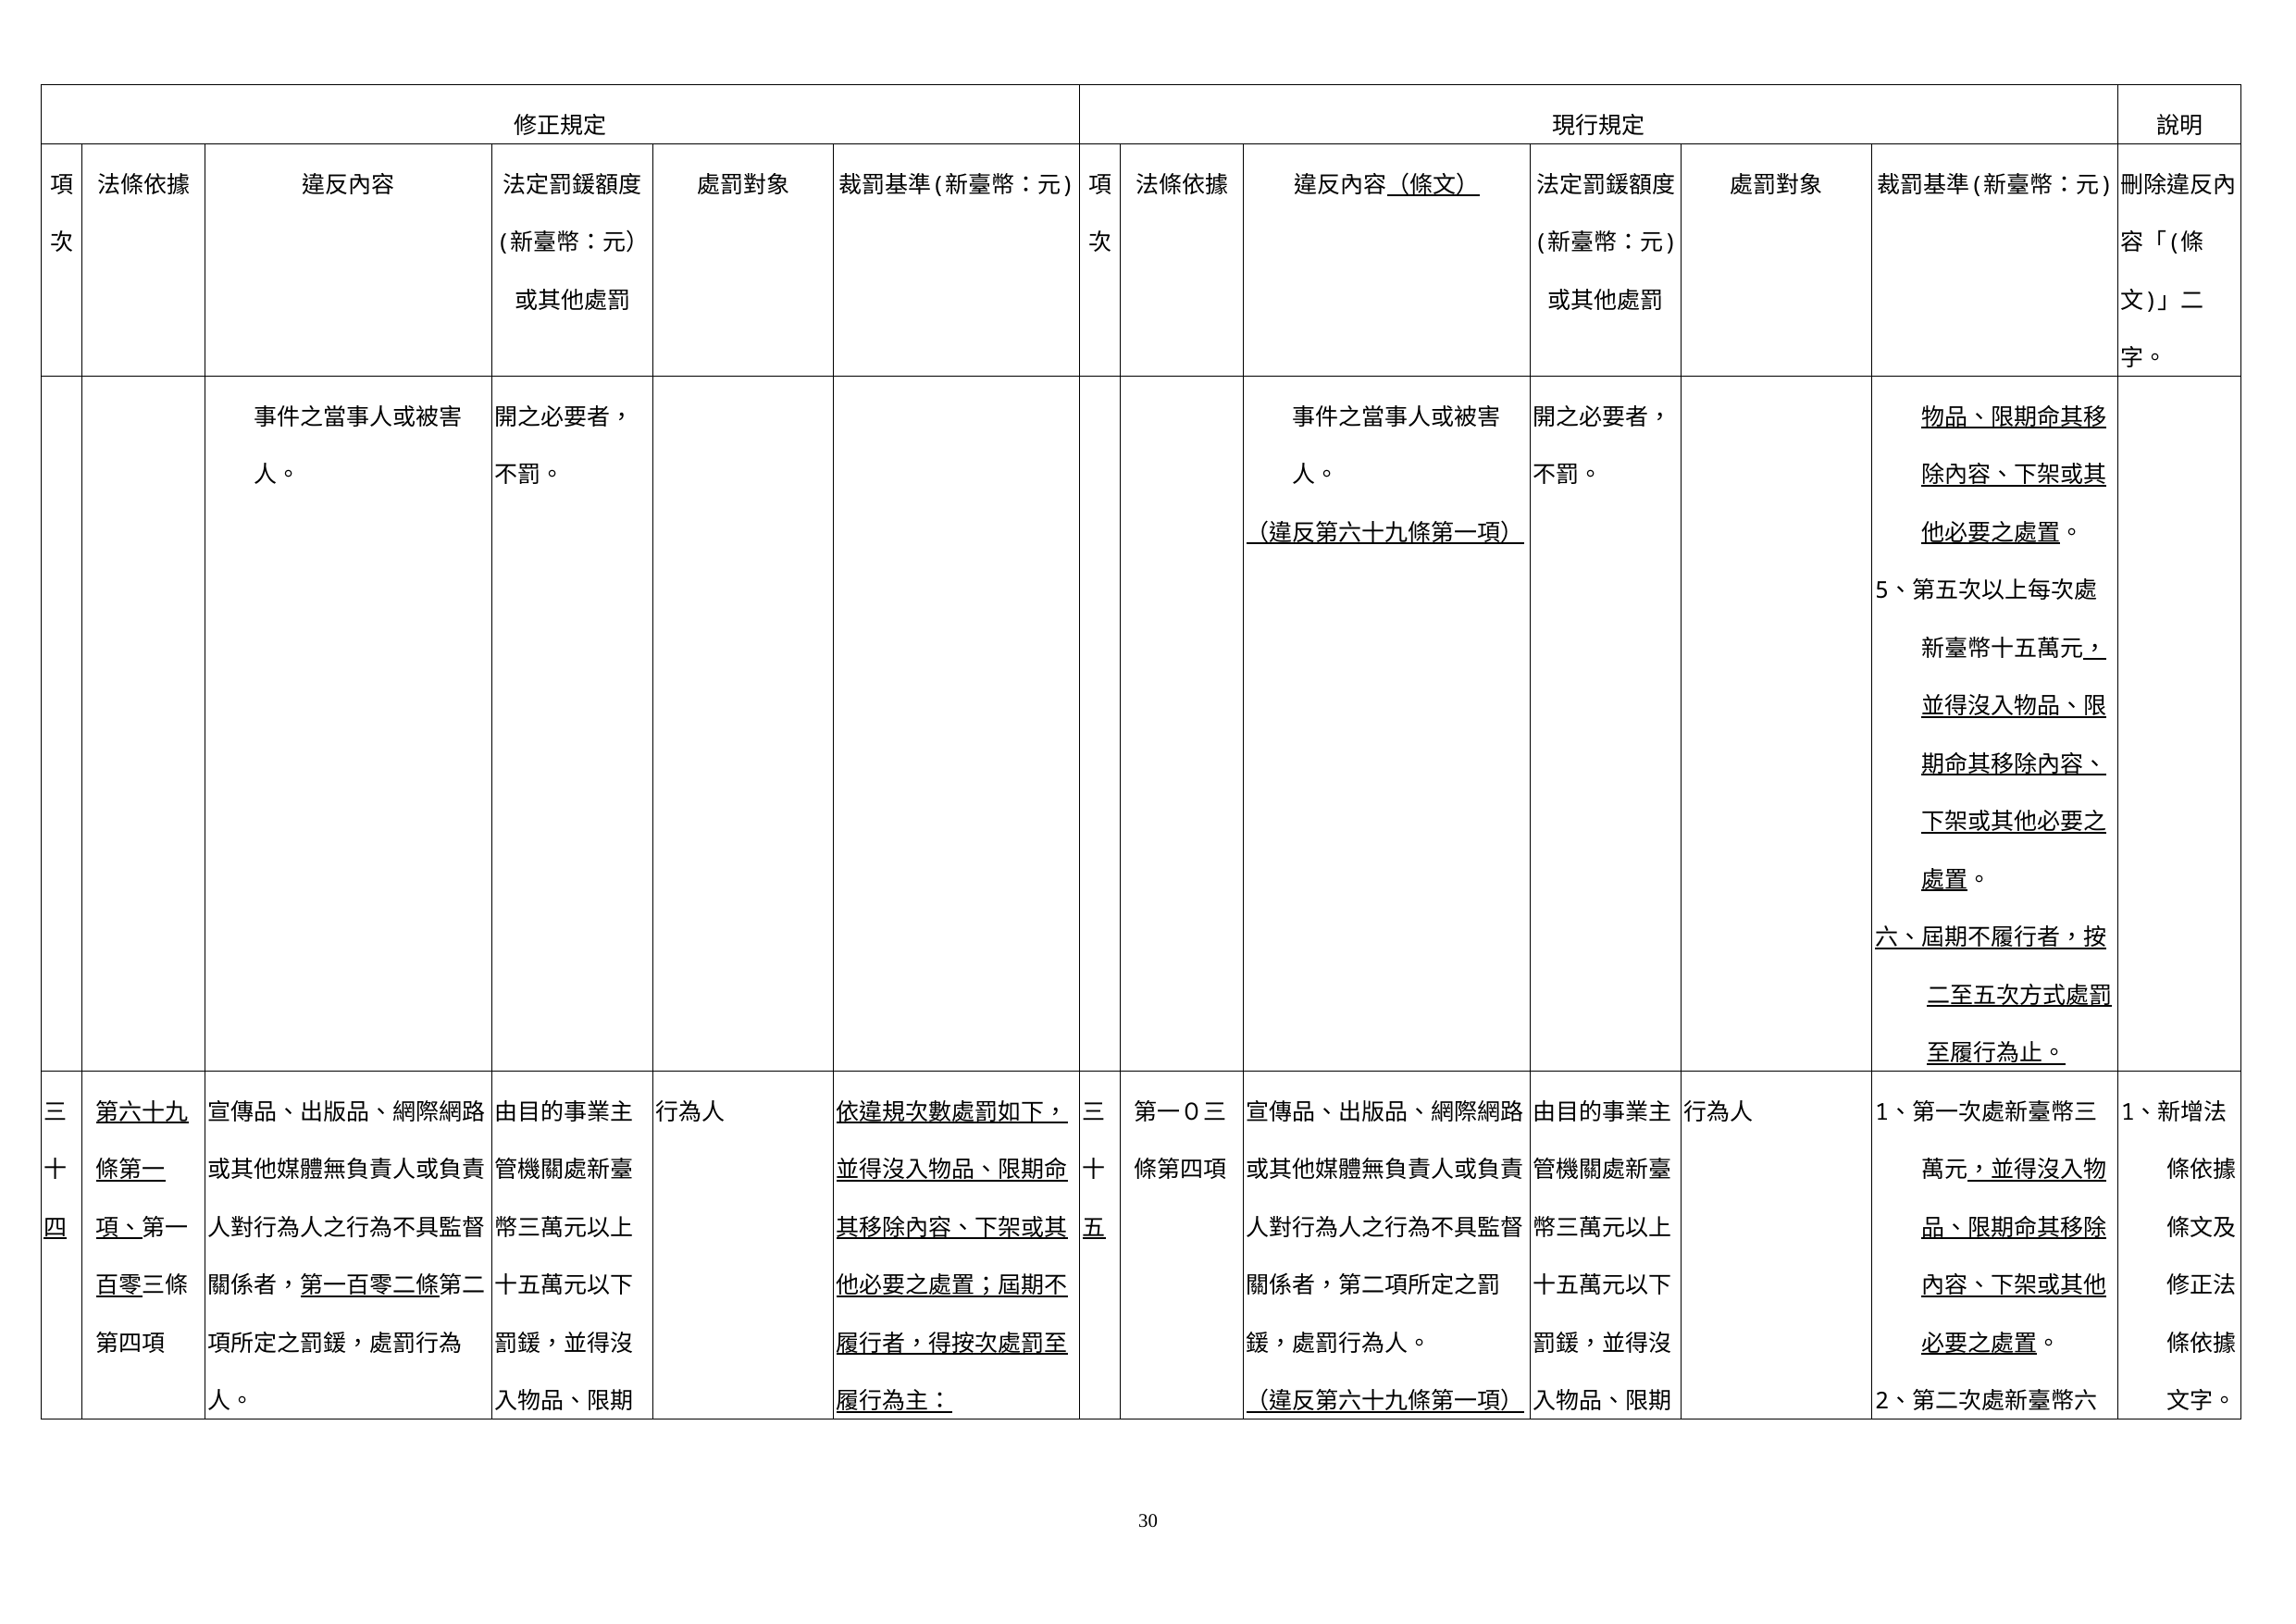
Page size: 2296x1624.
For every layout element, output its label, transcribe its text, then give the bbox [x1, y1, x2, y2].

table_cell 項 次 [1080, 144, 1120, 376]
table_cell 由目的事業主管機關處新臺幣三萬元以上十五萬元以下罰鍰，並得沒入物品、限期 [492, 1072, 652, 1419]
table_cell [1080, 377, 1120, 1071]
table_cell 裁罰基準(新臺幣：元) [1872, 144, 2117, 376]
table_cell [653, 377, 833, 1071]
table_cell 法條依據 [1121, 144, 1243, 376]
table_cell 違反內容（條文） [1244, 144, 1530, 376]
table_cell 新增法條依據條文及修正法條依據文字。 刪除違反內容條文。 部分文字修正。 項次號往前修正。 [2118, 1072, 2240, 1419]
table_cell [2118, 377, 2240, 1071]
table_cell 法定罰鍰額度(新臺幣：元)或其他處罰 [1531, 144, 1681, 376]
table_cell 開之必要者，不罰。 [492, 377, 652, 1071]
table_cell 物品、限期命其移除內容、下架或其他必要之處置。 第五次以上每次處新臺幣十五萬元，並得沒入物品、限期命其移除內容、下架或其他必要之處置。 六、屆期不履行者，按二至五次方式處罰至履行為止。 [1872, 377, 2117, 1071]
table_cell 處罰對象 [653, 144, 833, 376]
table_cell 法定罰鍰額度(新臺幣：元）或其他處罰 [492, 144, 652, 376]
table_cell 第一次處新臺幣三萬元，並得沒入物品、限期命其移除內容、下架或其他必要之處置。 第二次處新臺幣六萬元，並得沒入物品、限期命其移除內容、下架或其他必要之處置。 第三次處新臺幣九萬元，並得沒入物品、限期命其移除內容、下架或其他必要之處置。 第四次處新臺幣十二萬元，並並得沒入物品、限期命其移除內容、下架或其他必要之處置。 第五次以上每次處新臺幣十五萬元，並並得沒入物品、限期命其移除內容、下架或其他必要之處置。 六、屆期不履行者，按二至五次方式處罰至履行為止。 [1872, 1072, 2117, 1419]
table_cell 行為人 [1682, 1072, 1871, 1419]
table_cell [834, 377, 1079, 1071]
table_cell 宣傳品、出版品、網際網路或其他媒體無負責人或負責人對行為人之行為不具監督關係者，第二項所定之罰鍰，處罰行為人。 （違反第六十九條第一項） [1244, 1072, 1530, 1419]
table_header 修正規定 [42, 85, 1079, 143]
table_cell 三十四 [42, 1072, 81, 1419]
table_cell 開之必要者，不罰。 [1531, 377, 1681, 1071]
table_cell 依違規次數處罰如下，並得沒入物品、限期命其移除內容、下架或其他必要之處置；屆期不履行者，得按次處罰至履行為主： 第一次處新臺幣三萬元。 第二次處新臺幣六萬元。 第三次處新臺幣九萬元。 第四次處新臺幣十二萬元。 第五次以上每次處新臺幣十五萬元。 [834, 1072, 1079, 1419]
table_header 現行規定 [1080, 85, 2117, 143]
table_cell 處罰對象 [1682, 144, 1871, 376]
table_cell 第六十九條第一項、第一百零三條第四項 [82, 1072, 205, 1419]
table_cell 行為人 [653, 1072, 833, 1419]
table_header 說明 [2118, 85, 2240, 143]
table_cell [82, 377, 205, 1071]
table_cell 項次 [42, 144, 81, 376]
table_cell [1121, 377, 1243, 1071]
table_cell [42, 377, 81, 1071]
table_cell 宣傳品、出版品、網際網路或其他媒體無負責人或負責人對行為人之行為不具監督關係者，第一百零二條第二項所定之罰鍰，處罰行為人。 [205, 1072, 491, 1419]
table_cell 由目的事業主管機關處新臺幣三萬元以上十五萬元以下罰鍰，並得沒入物品、限期 [1531, 1072, 1681, 1419]
table_cell 裁罰基準(新臺幣：元) [834, 144, 1079, 376]
table_cell 第一０三條第四項 [1121, 1072, 1243, 1419]
table_cell 宣傳品、出版品、網際網路或其他媒體之負責人對下列兒童及少年報導或記載其姓名或其他足以識別身分之資訊： 遭受第四十九條第一項各款或第五十六條第一項各款行為。 施用毒品、非法施用管制藥品或其他有害身心健康之物質。 為否認子女之訴、收養事件、親權行使、負擔事件或監護權之選定、酌定、改定事件之當事人或關係人。 為刑事案件、少年保護事件之當事人或被害人。 [205, 377, 491, 1071]
table_cell 違反內容 [205, 144, 491, 376]
table_cell 三十五 [1080, 1072, 1120, 1419]
table_cell 法條依據 [82, 144, 205, 376]
table_cell 刪除違反內容「(條文)」二字。 [2118, 144, 2240, 376]
table_cell [1682, 377, 1871, 1071]
table_cell 宣傳品、出版品、網際網路或其他媒體之負責人對下列兒童及少年報導或記載其姓名或其他足以識別身分之資訊： 遭受第四十九條第一項各款或第五十六條第一項各款行為。 施用毒品、非法施用管制藥品或其他有害身心健康之物質。 為否認子女之訴、收養事件、親權行使、負擔事件或監護權之選定、酌定、改定事件之當事人或關係人。 為刑事案件、少年保護事件之當事人或被害人。 （違反第六十九條第一項） [1244, 377, 1530, 1071]
